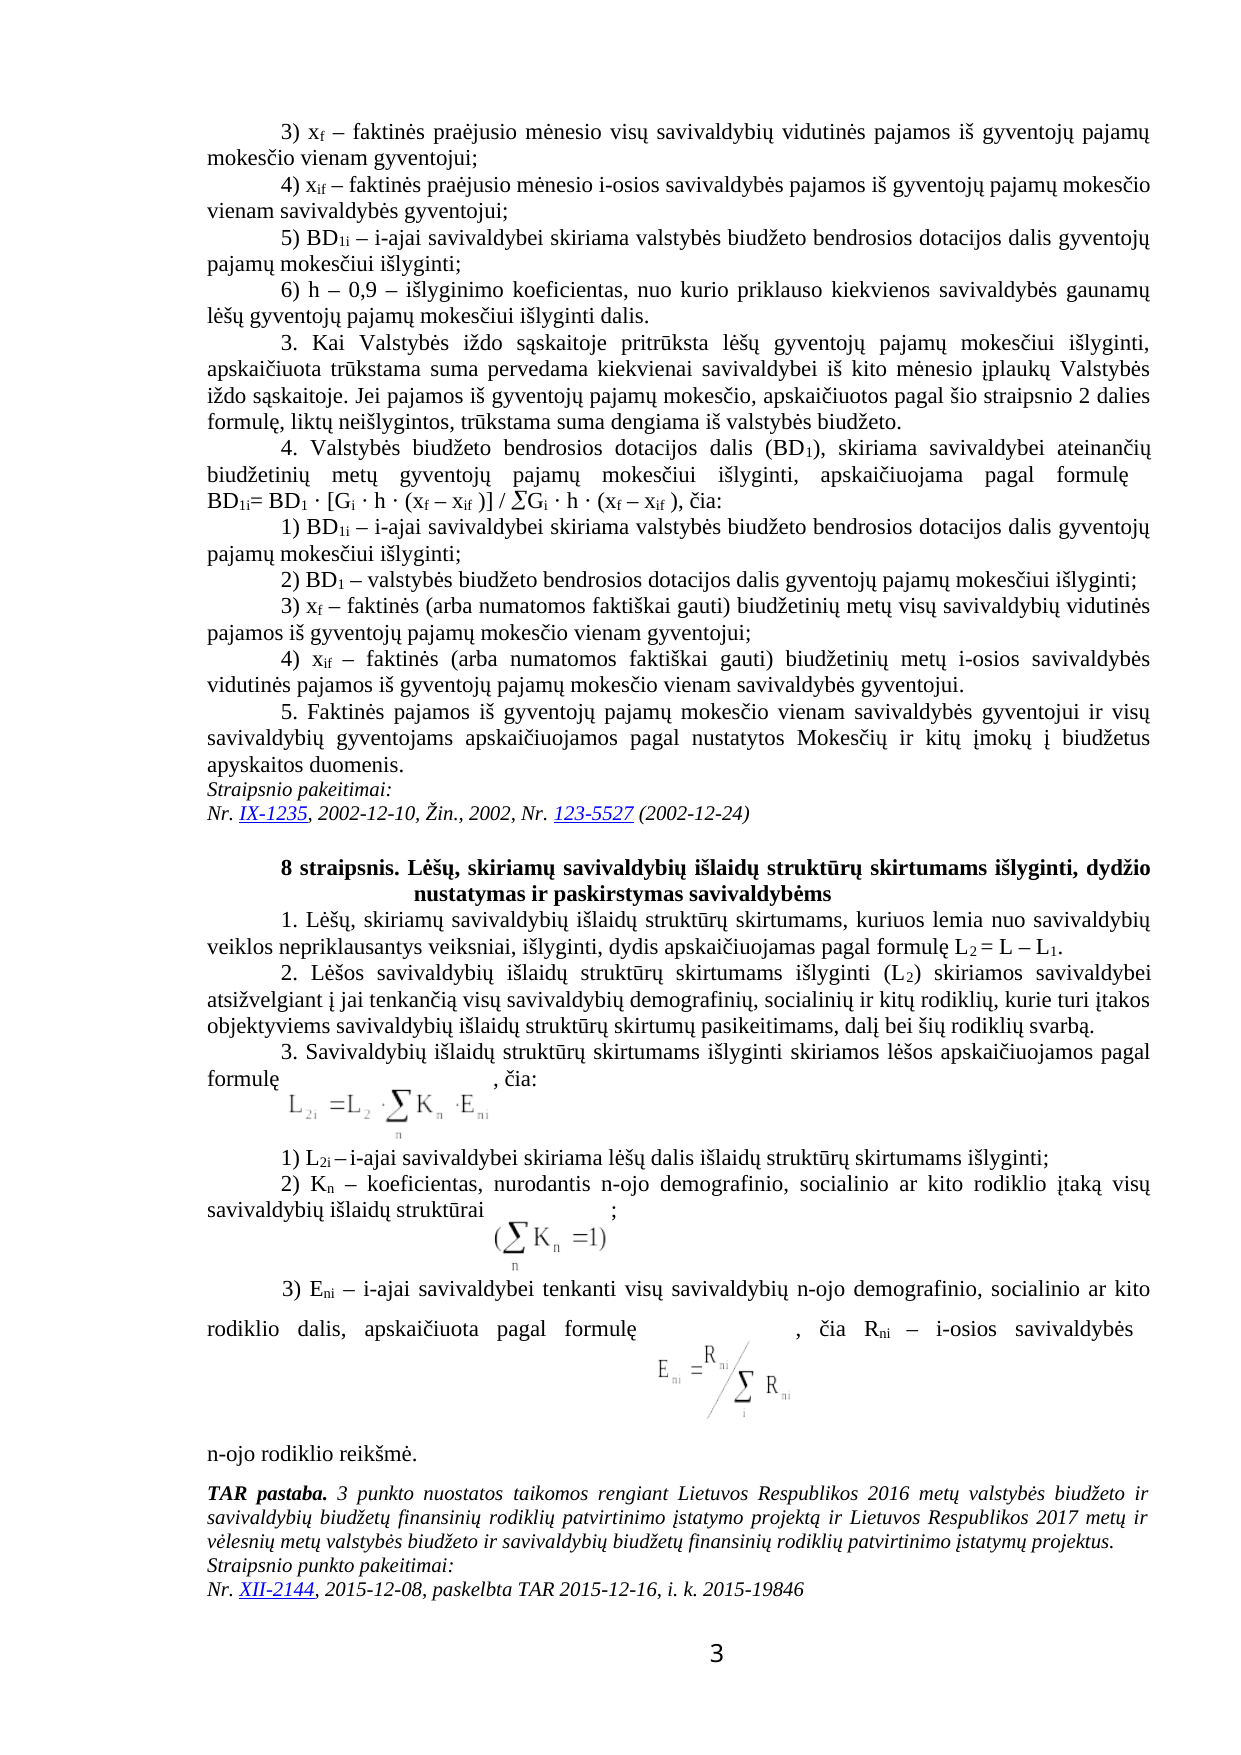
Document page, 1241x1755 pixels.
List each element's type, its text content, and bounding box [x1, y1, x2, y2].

text 2) Kn – koeficientas, nurodantis n-ojo demografinio, socialinio ar kito rodiklio įtaką visų savivaldybių išlaidų struktūrai ; [207, 1170, 1152, 1276]
text 1) L2i – i-ajai savivaldybei skiriama lėšų dalis išlaidų struktūrų skirtumams išlyginti; [207, 1144, 1152, 1170]
text TAR pastaba. 3 punkto nuostatos taikomos rengiant Lietuvos Respublikos 2016 metų valstybės biudžeto ir savivaldybių biudžetų finansinių rodiklių patvirtinimo įstatymo projektą ir Lietuvos Respublikos 2017 metų ir vėlesnių metų valstybės biudžeto ir savivaldybių biudžetų finansinių rodiklių patvirtinimo įstatymų projektus. [207, 1481, 1152, 1553]
text Straipsnio punkto pakeitimai: [207, 1553, 1152, 1577]
text 2. Lėšos savivaldybių išlaidų struktūrų skirtumams išlyginti (L2) skiriamos savivaldybei atsižvelgiant į jai tenkančią visų savivaldybių demografinių, socialinių ir kitų rodiklių, kurie turi įtakos objektyviems savivaldybių išlaidų struktūrų skirtumų pasikeitimams, dalį bei šių rodiklių svarbą. [207, 959, 1152, 1038]
text 5. Faktinės pajamos iš gyventojų pajamų mokesčio vienam savivaldybės gyventojui ir visų savivaldybių gyventojams apskaičiuojamos pagal nustatytos Mokesčių ir kitų įmokų į biudžetus apyskaitos duomenis. [207, 698, 1152, 777]
text 1) BD1i – i-ajai savivaldybei skiriama valstybės biudžeto bendrosios dotacijos dalis gyventojų pajamų mokesčiui išlyginti; [207, 513, 1152, 566]
text Straipsnio pakeitimai: [207, 777, 1152, 801]
text 3) Eni – i-ajai savivaldybei tenkanti visų savivaldybių n-ojo demografinio, socialinio ar kito rodiklio dalis, apskaičiuota pagal formulę , čia Rni – i-osios savivaldybės n-ojo rodiklio reikšmė. [207, 1276, 1152, 1467]
text 2) BD1 – valstybės biudžeto bendrosios dotacijos dalis gyventojų pajamų mokesčiui išlyginti; [207, 566, 1152, 592]
text 3) xf – faktinės praėjusio mėnesio visų savivaldybių vidutinės pajamos iš gyventojų pajamų mokesčio vienam gyventojui; [207, 118, 1152, 171]
text 3. Kai Valstybės iždo sąskaitoje pritrūksta lėšų gyventojų pajamų mokesčiui išlyginti, apskaičiuota trūkstama suma pervedama kiekvienai savivaldybei iš kito mėnesio įplaukų Valstybės iždo sąskaitoje. Jei pajamos iš gyventojų pajamų mokesčio, apskaičiuotos pagal šio straipsnio 2 dalies formulę, liktų neišlygintos, trūkstama suma dengiama iš valstybės biudžeto. [207, 329, 1152, 434]
text 4. Valstybės biudžeto bendrosios dotacijos dalis (BD1), skiriama savivaldybei ateinančių biudžetinių metų gyventojų pajamų mokesčiui išlyginti, apskaičiuojama pagal formulę BD1i= BD1 · [Gi · h · (xf – xif )] / Gi · h · (xf – xif ), čia: [207, 434, 1152, 513]
text Nr. XII-2144, 2015-12-08, paskelbta TAR 2015-12-16, i. k. 2015-19846 [207, 1577, 1152, 1601]
text 6) h – 0,9 – išlyginimo koeficientas, nuo kurio priklauso kiekvienos savivaldybės gaunamų lėšų gyventojų pajamų mokesčiui išlyginti dalis. [207, 276, 1152, 329]
text Nr. IX-1235, 2002-12-10, Žin., 2002, Nr. 123-5527 (2002-12-24) [207, 801, 1152, 825]
text 3. Savivaldybių išlaidų struktūrų skirtumams išlyginti skiriamos lėšos apskaičiuojamos pagal formulę , čia: [207, 1038, 1152, 1144]
text 4) xif – faktinės (arba numatomos faktiškai gauti) biudžetinių metų i-osios savivaldybės vidutinės pajamos iš gyventojų pajamų mokesčio vienam savivaldybės gyventojui. [207, 645, 1152, 698]
text 8 straipsnis. Lėšų, skiriamų savivaldybių išlaidų struktūrų skirtumams išlyginti, dydžio nustatymas ir paskirstymas savivaldybėms [281, 854, 1152, 907]
text 4) xif – faktinės praėjusio mėnesio i-osios savivaldybės pajamos iš gyventojų pajamų mokesčio vienam savivaldybės gyventojui; [207, 171, 1152, 223]
text 3) xf – faktinės (arba numatomos faktiškai gauti) biudžetinių metų visų savivaldybių vidutinės pajamos iš gyventojų pajamų mokesčio vienam gyventojui; [207, 592, 1152, 645]
text 5) BD1i – i-ajai savivaldybei skiriama valstybės biudžeto bendrosios dotacijos dalis gyventojų pajamų mokesčiui išlyginti; [207, 223, 1152, 276]
text 1. Lėšų, skiriamų savivaldybių išlaidų struktūrų skirtumams, kuriuos lemia nuo savivaldybių veiklos nepriklausantys veiksniai, išlyginti, dydis apskaičiuojamas pagal formulę L2 = L – L1. [207, 907, 1152, 959]
